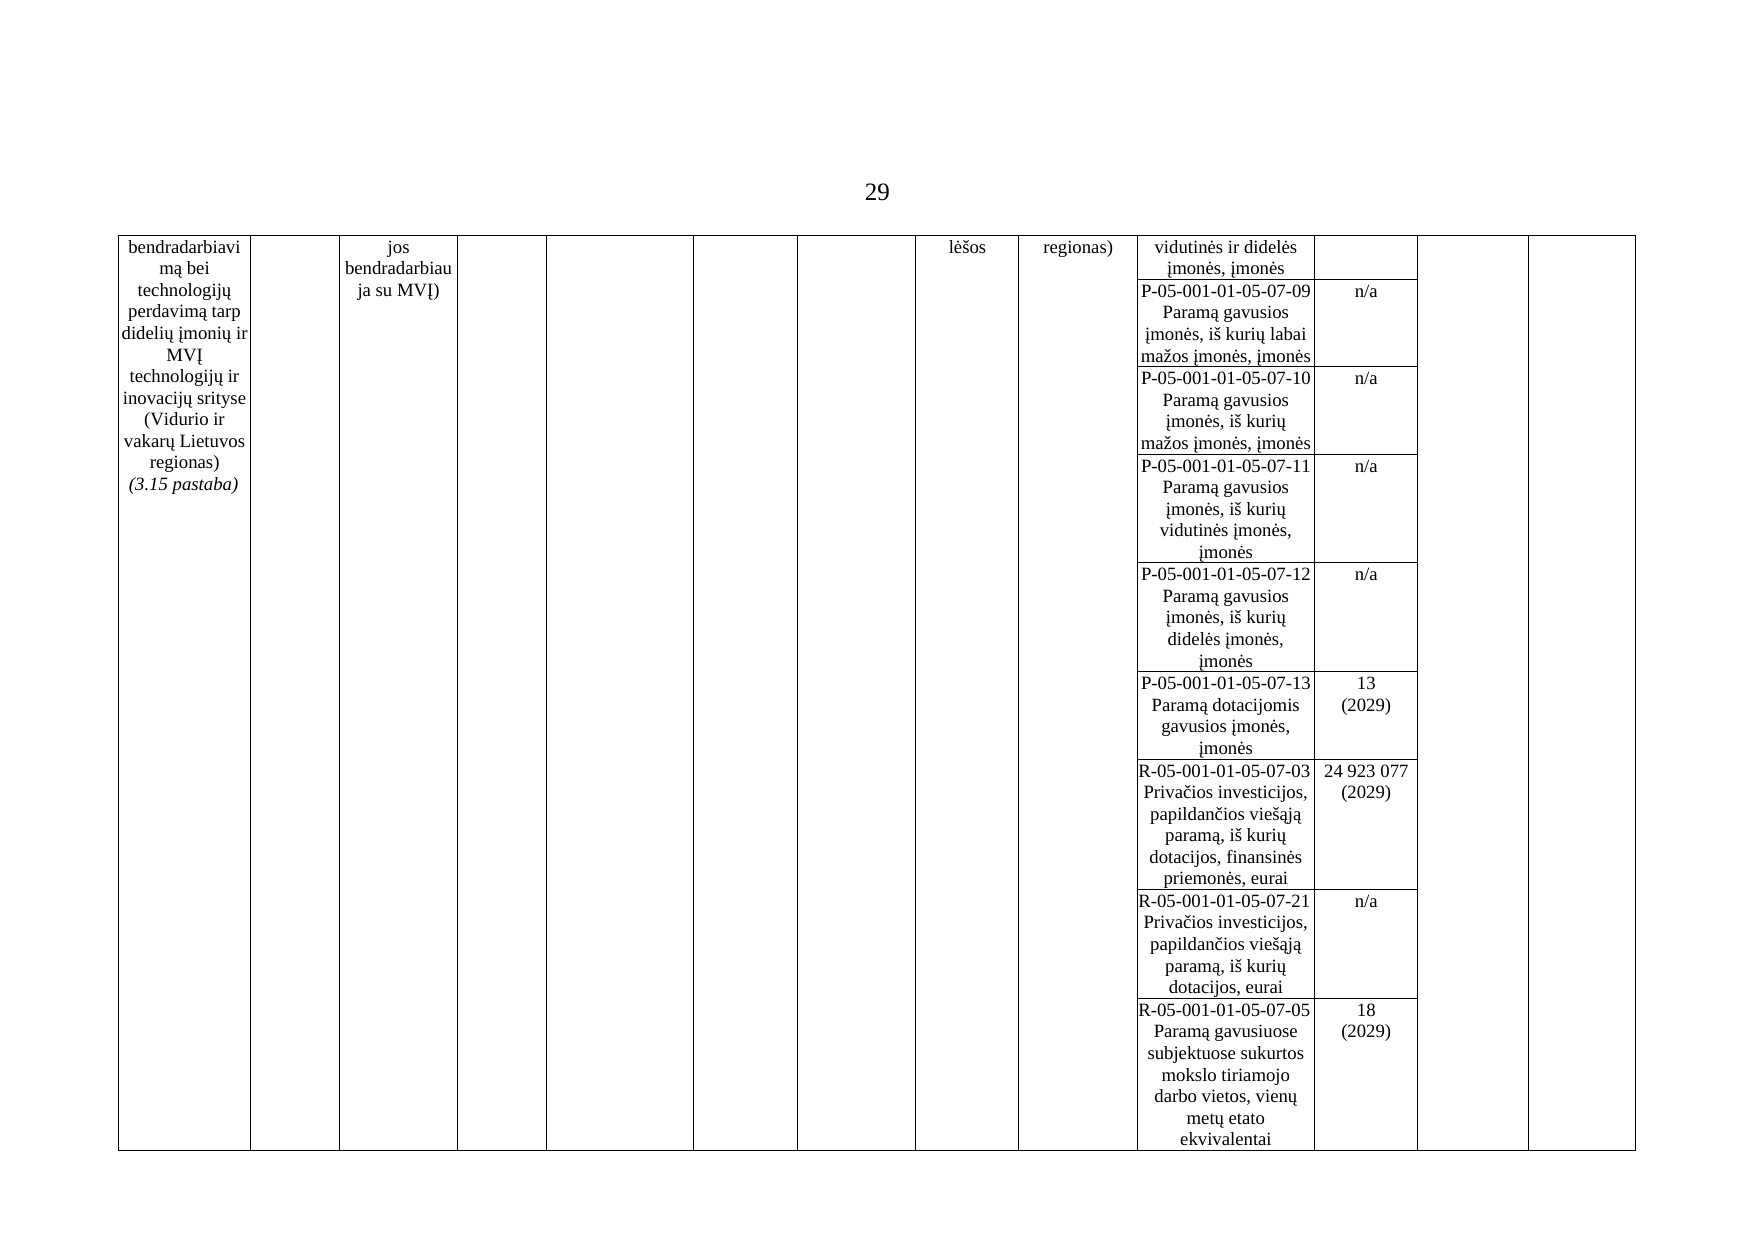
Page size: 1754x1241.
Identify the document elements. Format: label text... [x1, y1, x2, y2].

table_cell P-05-001-01-05-07-12 Paramą gavusios įmonės, iš kurių didelės įmonės, įmonės [1138, 563, 1314, 671]
table_cell n/a [1315, 280, 1417, 366]
table_cell 18 (2029) [1315, 999, 1417, 1150]
table_cell [694, 236, 797, 1150]
table_cell jos bendradarbiauja su MVĮ) [340, 236, 457, 1150]
table_cell 24 923 077 (2029) [1315, 760, 1417, 889]
table_cell n/a [1315, 367, 1417, 453]
table_cell lėšos [916, 236, 1018, 1150]
table_cell [1418, 236, 1528, 1150]
table_cell R-05-001-01-05-07-21 Privačios investicijos, papildančios viešąją paramą, iš kurių dotacijos, eurai [1138, 890, 1314, 998]
table_cell P-05-001-01-05-07-11 Paramą gavusios įmonės, iš kurių vidutinės įmonės, įmonės [1138, 455, 1314, 562]
table_cell R-05-001-01-05-07-03 Privačios investicijos, papildančios viešąją paramą, iš kurių dotacijos, finansinės priemonės, eurai [1138, 760, 1314, 889]
table_cell [1529, 236, 1635, 1150]
table_cell n/a [1315, 890, 1417, 998]
table_cell n/a [1315, 563, 1417, 671]
table_cell [798, 236, 915, 1150]
table_cell vidutinės ir didelės įmonės, įmonės [1138, 236, 1314, 279]
table_cell P-05-001-01-05-07-10 Paramą gavusios įmonės, iš kurių mažos įmonės, įmonės [1138, 367, 1314, 453]
table_cell regionas) [1019, 236, 1137, 1150]
table_cell 13 (2029) [1315, 672, 1417, 758]
table_cell n/a [1315, 455, 1417, 562]
table_cell P-05-001-01-05-07-09 Paramą gavusios įmonės, iš kurių labai mažos įmonės, įmonės [1138, 280, 1314, 366]
table_cell [547, 236, 693, 1150]
table_cell [1315, 236, 1417, 279]
table_cell bendradarbiavimą bei technologijų perdavimą tarp didelių įmonių ir MVĮ technologijų ir inovacijų srityse (Vidurio ir vakarų Lietuvos regionas) (3.15 pastaba) [119, 236, 250, 1150]
table_cell P-05-001-01-05-07-13 Paramą dotacijomis gavusios įmonės, įmonės [1138, 672, 1314, 758]
table_cell [458, 236, 546, 1150]
table_cell R-05-001-01-05-07-05 Paramą gavusiuose subjektuose sukurtos mokslo tiriamojo darbo vietos, vienų metų etato ekvivalentai [1138, 999, 1314, 1150]
table_cell [251, 236, 339, 1150]
